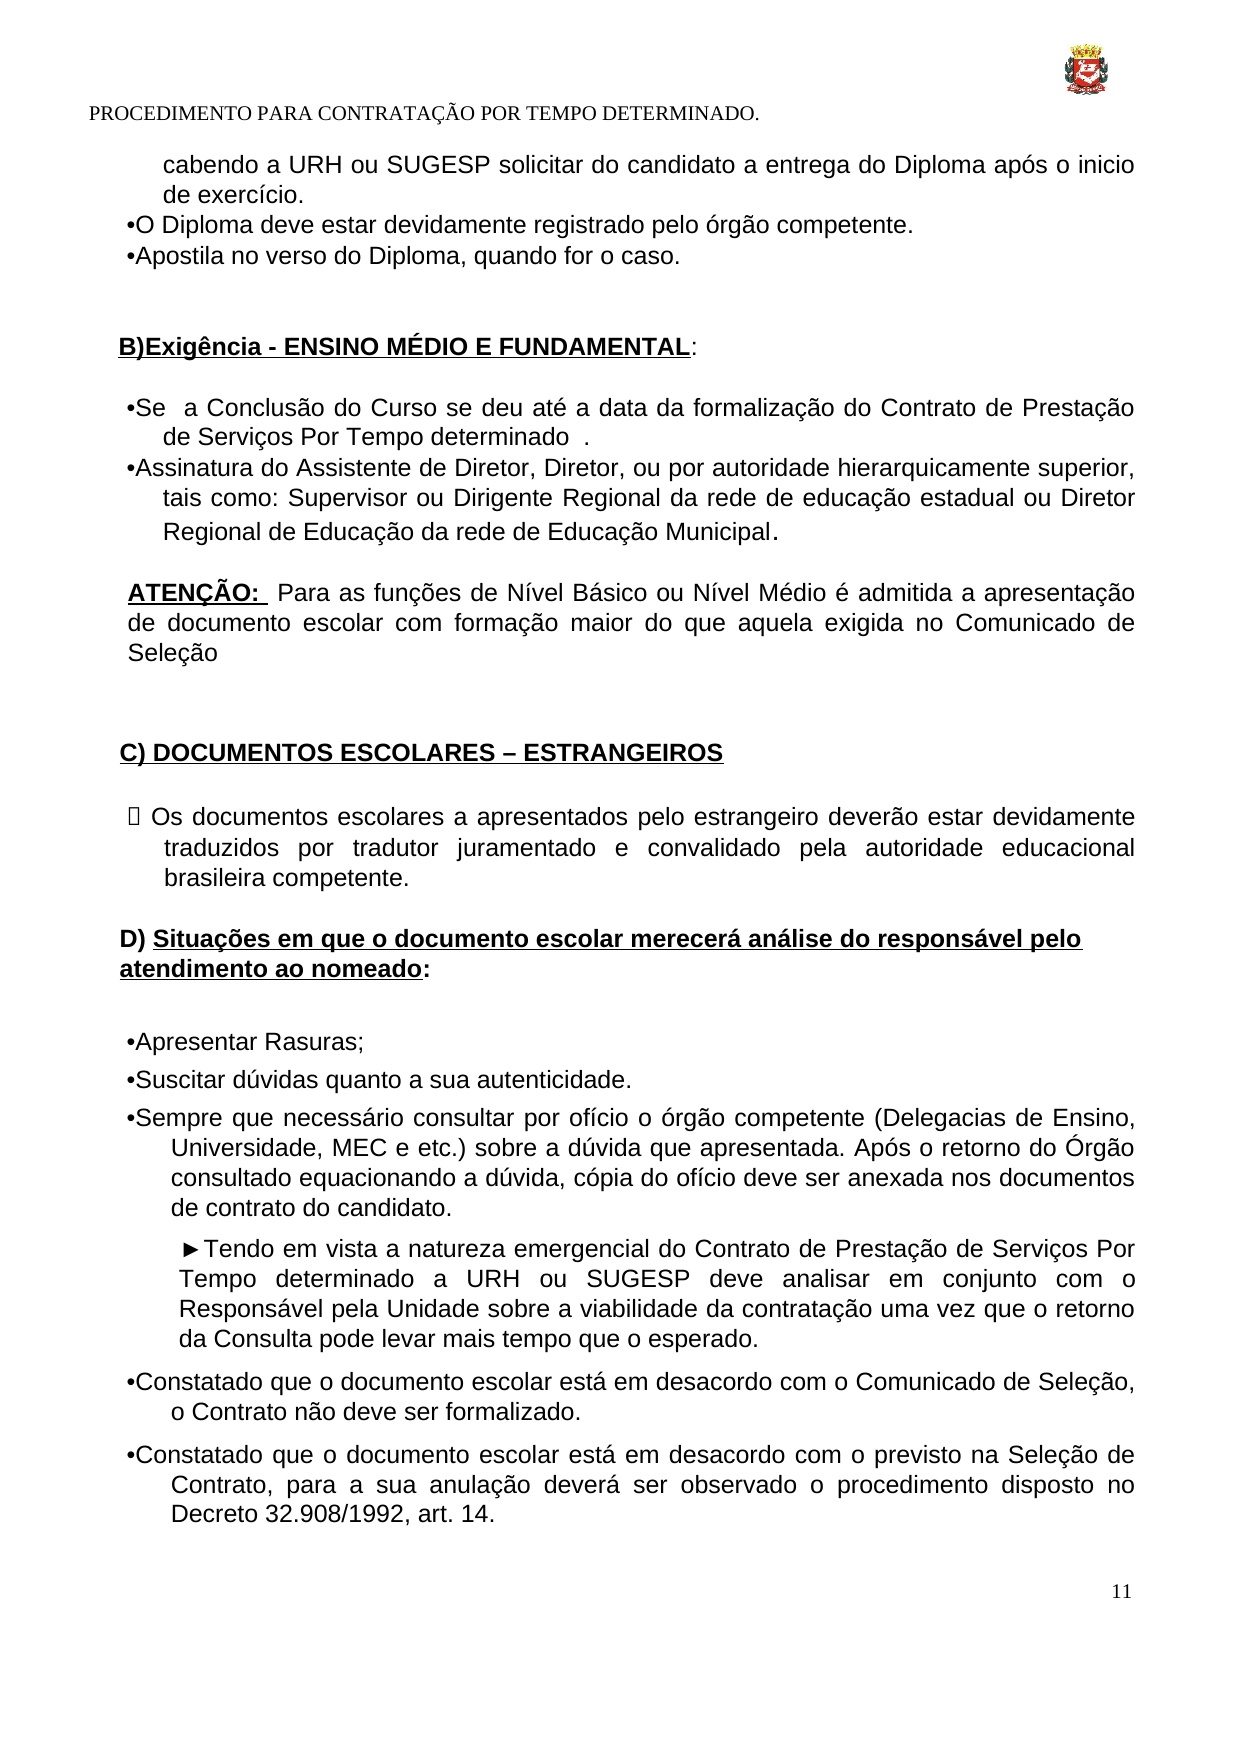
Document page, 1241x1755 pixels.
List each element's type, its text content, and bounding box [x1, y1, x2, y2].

subtitle C) DOCUMENTOS ESCOLARES – ESTRANGEIROS [119, 738, 1137, 766]
list Assinatura do Assistente de Diretor, Diretor, ou por autoridade hierarquicamente superior, tais como: Supervisor ou Dirigente Regional da rede de educação estadual ou Diretor Regional de Educação da rede de Educação Municipal. [0, 453, 1137, 546]
list O Diploma deve estar devidamente registrado pelo órgão competente. [0, 210, 1137, 239]
list Se a Conclusão do Curso se deu até a data da formalização do Contrato de Prestação de Serviços Por Tempo determinado . [0, 392, 1137, 451]
list Apresentar Rasuras; [0, 1027, 1137, 1056]
list Exigência - ENSINO MÉDIO E FUNDAMENTAL: [0, 332, 1137, 361]
list Constatado que o documento escolar está em desacordo com o previsto na Seleção de Contrato, para a sua anulação deverá ser observado o procedimento disposto no Decreto 32.908/1992, art. 14. [0, 1440, 1137, 1528]
text ATENÇÃO: Para as funções de Nível Básico ou Nível Médio é admitida a apresentação de documento escolar com formação maior do que aquela exigida no Comunicado de Seleção [127, 578, 1137, 667]
text  Os documentos escolares a apresentados pelo estrangeiro deverão estar devidamente traduzidos por tradutor juramentado e convalidado pela autoridade educacional brasileira competente. [126, 798, 1137, 892]
list Suscitar dúvidas quanto a sua autenticidade. [0, 1065, 1137, 1094]
list Constatado que o documento escolar está em desacordo com o Comunicado de Seleção, o Contrato não deve ser formalizado. [0, 1367, 1137, 1425]
text ►Tendo em vista a natureza emergencial do Contrato de Prestação de Serviços Por Tempo determinado a URH ou SUGESP deve analisar em conjunto com o Responsável pela Unidade sobre a viabilidade da contratação uma vez que o retorno da Consulta pode levar mais tempo que o esperado. [179, 1234, 1137, 1352]
text D) Situações em que o documento escolar merecerá análise do responsável pelo atendimento ao nomeado: [119, 924, 1137, 983]
list cabendo a URH ou SUGESP solicitar do candidato a entrega do Diploma após o inicio de exercício. [0, 150, 1137, 208]
list Sempre que necessário consultar por ofício o órgão competente (Delegacias de Ensino, Universidade, MEC e etc.) sobre a dúvida que apresentada. Após o retorno do Órgão consultado equacionando a dúvida, cópia do ofício deve ser anexada nos documentos de contrato do candidato. [0, 1103, 1137, 1222]
list Apostila no verso do Diploma, quando for o caso. [0, 241, 1137, 269]
